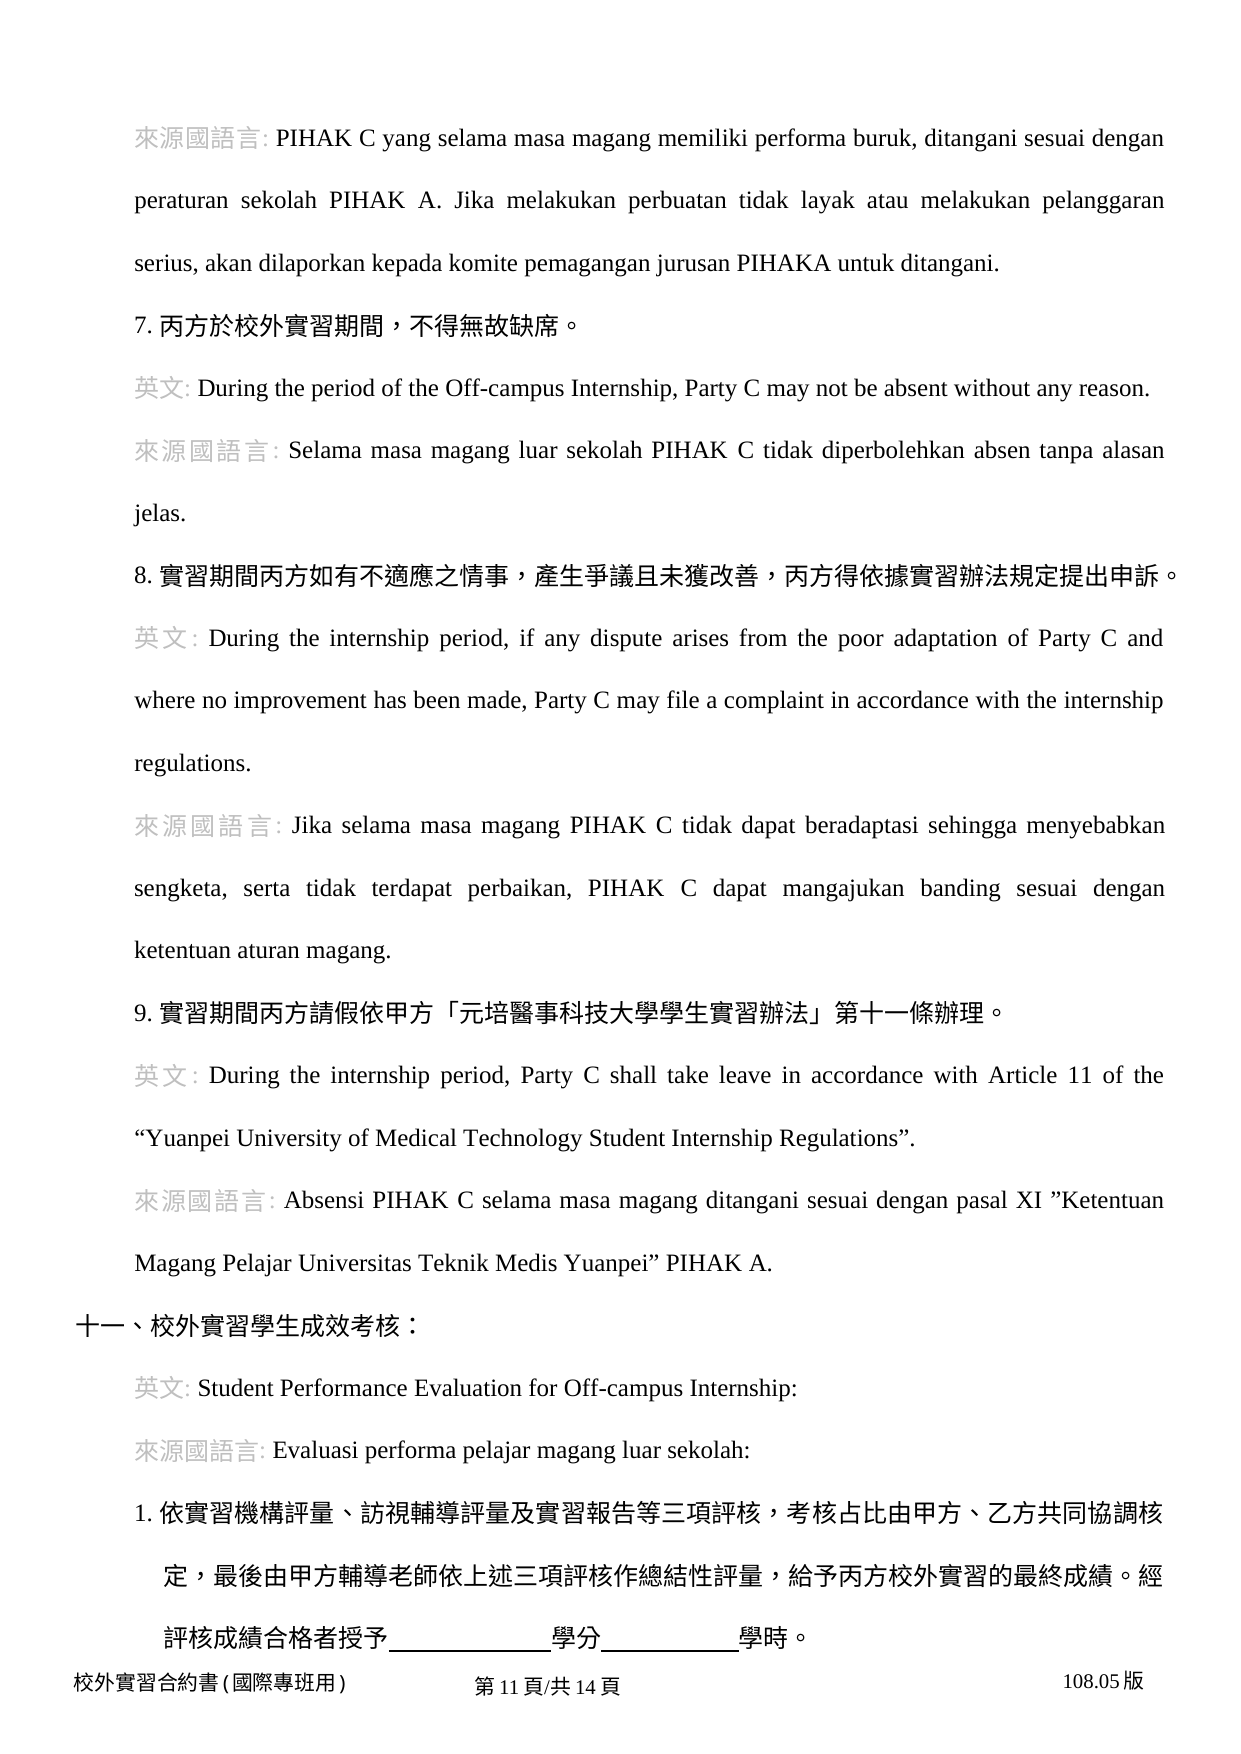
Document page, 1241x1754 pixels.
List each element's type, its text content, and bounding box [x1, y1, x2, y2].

text 來源國語言: Absensi PIHAK C selama masa magang ditangani sesuai dengan pasal XI ”Ketentuan Magang Pelajar Universitas Teknik Medis Yuanpei” PIHAK A. [134, 1158, 1165, 1283]
text 1. 依實習機構評量、訪視輔導評量及實習報告等三項評核，考核占比由甲方、乙方共同協調核定，最後由甲方輔導老師依上述三項評核作總結性評量，給予丙方校外實習的最終成績。經評核成績合格者授予 學分 學時。 [134, 1470, 1165, 1658]
text 英文: During the period of the Off-campus Internship, Party C may not be absent without any reason. [75, 345, 1165, 408]
text 7. 丙方於校外實習期間，不得無故缺席。 [134, 283, 1165, 345]
text 英文: Student Performance Evaluation for Off-campus Internship: [75, 1345, 1165, 1408]
text 英文: During the internship period, if any dispute arises from the poor adaptation of Party C and where no improvement has been made, Party C may file a complaint in accordance with the internship regulations. [134, 595, 1165, 783]
text 來源國語言: Jika selama masa magang PIHAK C tidak dapat beradaptasi sehingga menyebabkan sengketa, serta tidak terdapat perbaikan, PIHAK C dapat mangajukan banding sesuai dengan ketentuan aturan magang. [134, 783, 1165, 970]
text 來源國語言: PIHAK C yang selama masa magang memiliki performa buruk, ditangani sesuai dengan peraturan sekolah PIHAK A. Jika melakukan perbuatan tidak layak atau melakukan pelanggaran serius, akan dilaporkan kepada komite pemagangan jurusan PIHAKA untuk ditangani. [134, 95, 1165, 283]
text 英文: During the internship period, Party C shall take leave in accordance with Article 11 of the “Yuanpei University of Medical Technology Student Internship Regulations”. [134, 1033, 1165, 1158]
text 8. 實習期間丙方如有不適應之情事，產生爭議且未獲改善，丙方得依據實習辦法規定提出申訴。 [134, 533, 1165, 595]
text 9. 實習期間丙方請假依甲方「元培醫事科技大學學生實習辦法」第十一條辦理。 [134, 970, 1165, 1033]
text 來源國語言: Selama masa magang luar sekolah PIHAK C tidak diperbolehkan absen tanpa alasan jelas. [134, 408, 1165, 533]
text 十一、校外實習學生成效考核： [75, 1283, 1165, 1345]
text 來源國語言: Evaluasi performa pelajar magang luar sekolah: [75, 1408, 1165, 1470]
